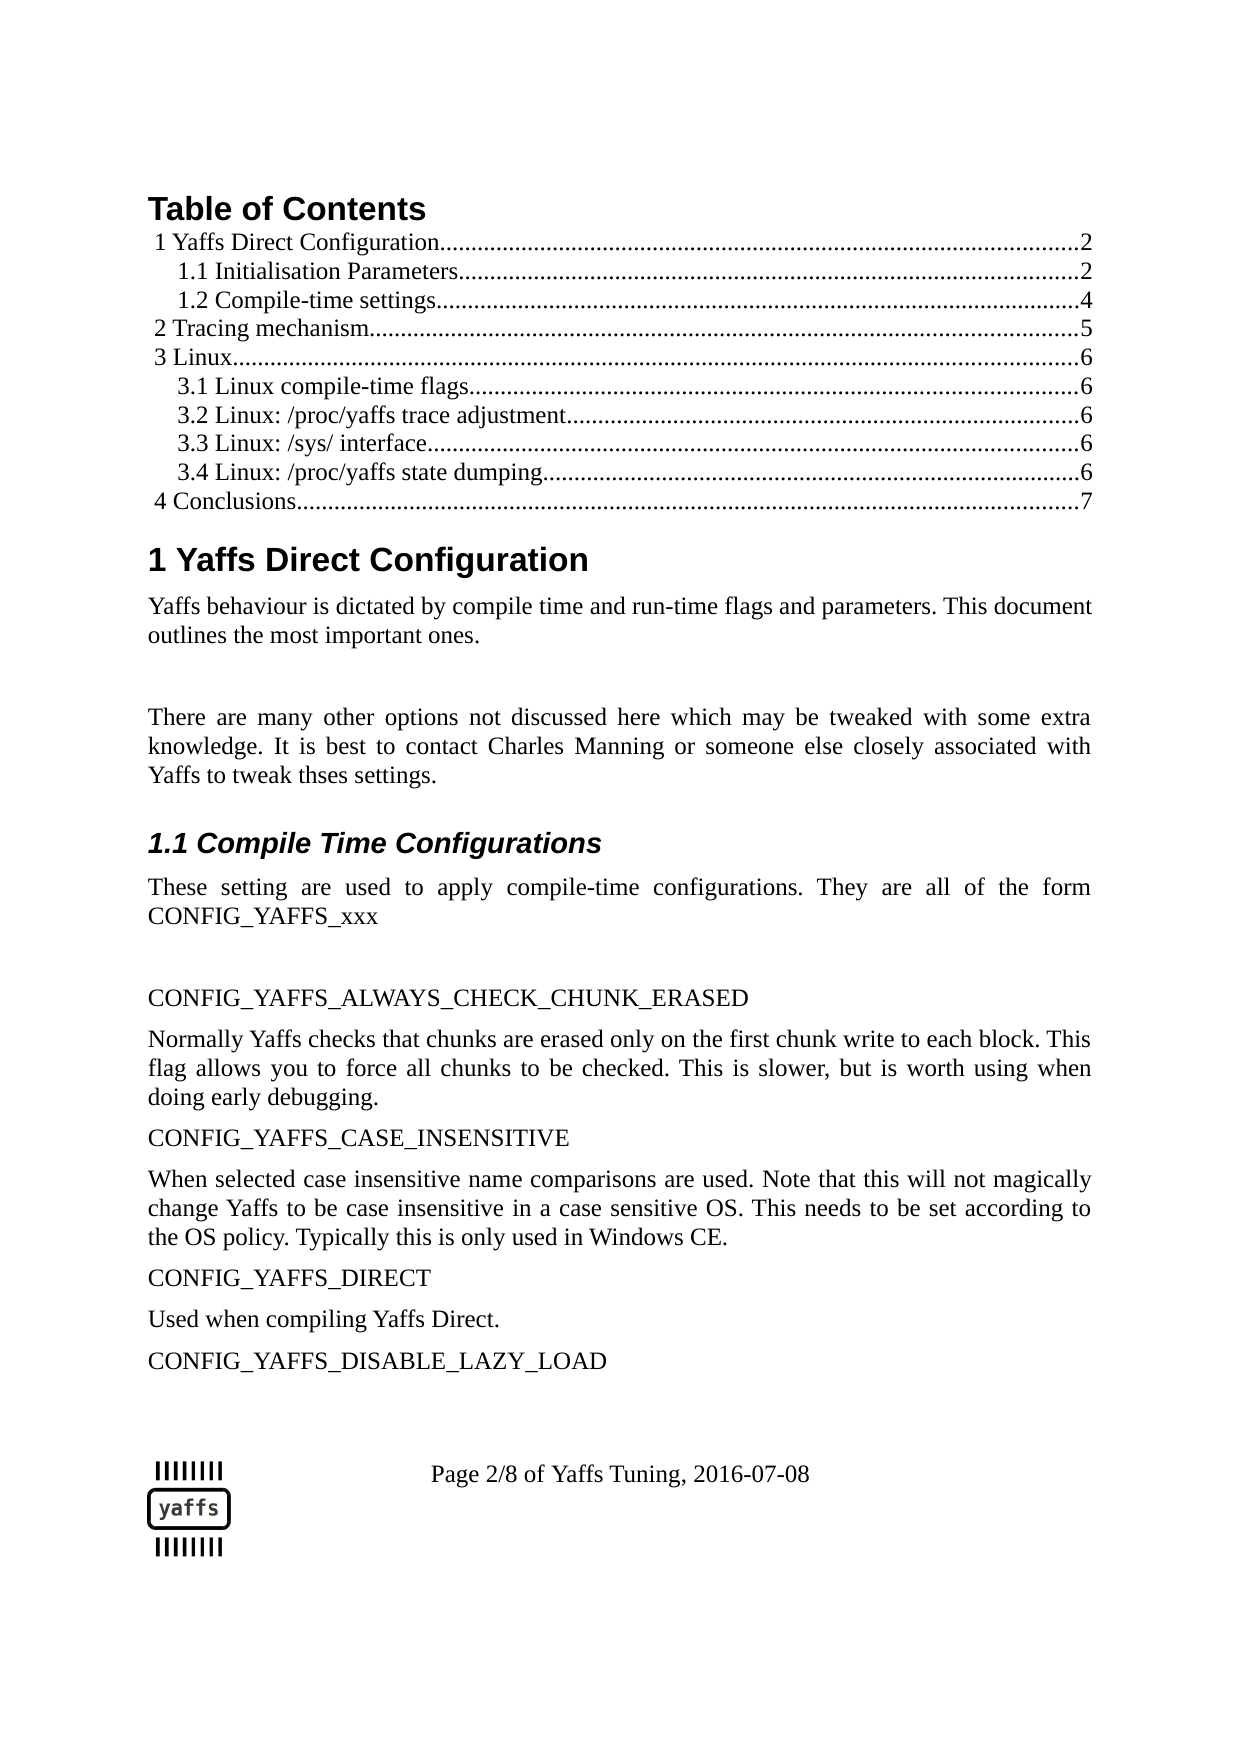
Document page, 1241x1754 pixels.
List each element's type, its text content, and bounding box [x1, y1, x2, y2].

text 1 Yaffs Direct Configuration 2 [148, 227, 1093, 256]
picture [147, 1459, 234, 1559]
subtitle Yaffs Direct Configuration [148, 540, 1093, 578]
text There are many other options not discussed here which may be tweaked with some extra knowledge. It is best to contact Charles Manning or someone else closely associated with Yaffs to tweak thses settings. [148, 702, 1093, 788]
text Yaffs behaviour is dictated by compile time and run-time flags and parameters. This document outlines the most important ones. [148, 591, 1093, 648]
text CONFIG_YAFFS_ALWAYS_CHECK_CHUNK_ERASED [148, 983, 1093, 1012]
text 4 Conclusions 7 [148, 486, 1093, 515]
text CONFIG_YAFFS_DIRECT [148, 1263, 1093, 1292]
text 3 Linux 6 [148, 342, 1093, 371]
text 2 Tracing mechanism 5 [148, 313, 1093, 342]
text Normally Yaffs checks that chunks are erased only on the first chunk write to each block. This flag allows you to force all chunks to be checked. This is slower, but is worth using when doing early debugging. [148, 1024, 1093, 1111]
subtitle Compile Time Configurations [148, 826, 1093, 859]
text Used when compiling Yaffs Direct. [148, 1304, 1093, 1333]
text When selected case insensitive name comparisons are used. Note that this will not magically change Yaffs to be case insensitive in a case sensitive OS. This needs to be set according to the OS policy. Typically this is only used in Windows CE. [148, 1164, 1093, 1251]
subtitle Table of Contents [148, 189, 1093, 227]
text CONFIG_YAFFS_CASE_INSENSITIVE [148, 1123, 1093, 1152]
text 1.2 Compile-time settings 4 [177, 285, 1093, 313]
text 3.4 Linux: /proc/yaffs state dumping 6 [177, 457, 1093, 486]
text 3.2 Linux: /proc/yaffs trace adjustment 6 [177, 400, 1093, 428]
text These setting are used to apply compile-time configurations. They are all of the form CONFIG_YAFFS_xxx [148, 872, 1093, 929]
text CONFIG_YAFFS_DISABLE_LAZY_LOAD [148, 1346, 1093, 1374]
text 3.1 Linux compile-time flags 6 [177, 371, 1093, 400]
text 1.1 Initialisation Parameters 2 [177, 256, 1093, 285]
text 3.3 Linux: /sys/ interface 6 [177, 428, 1093, 457]
